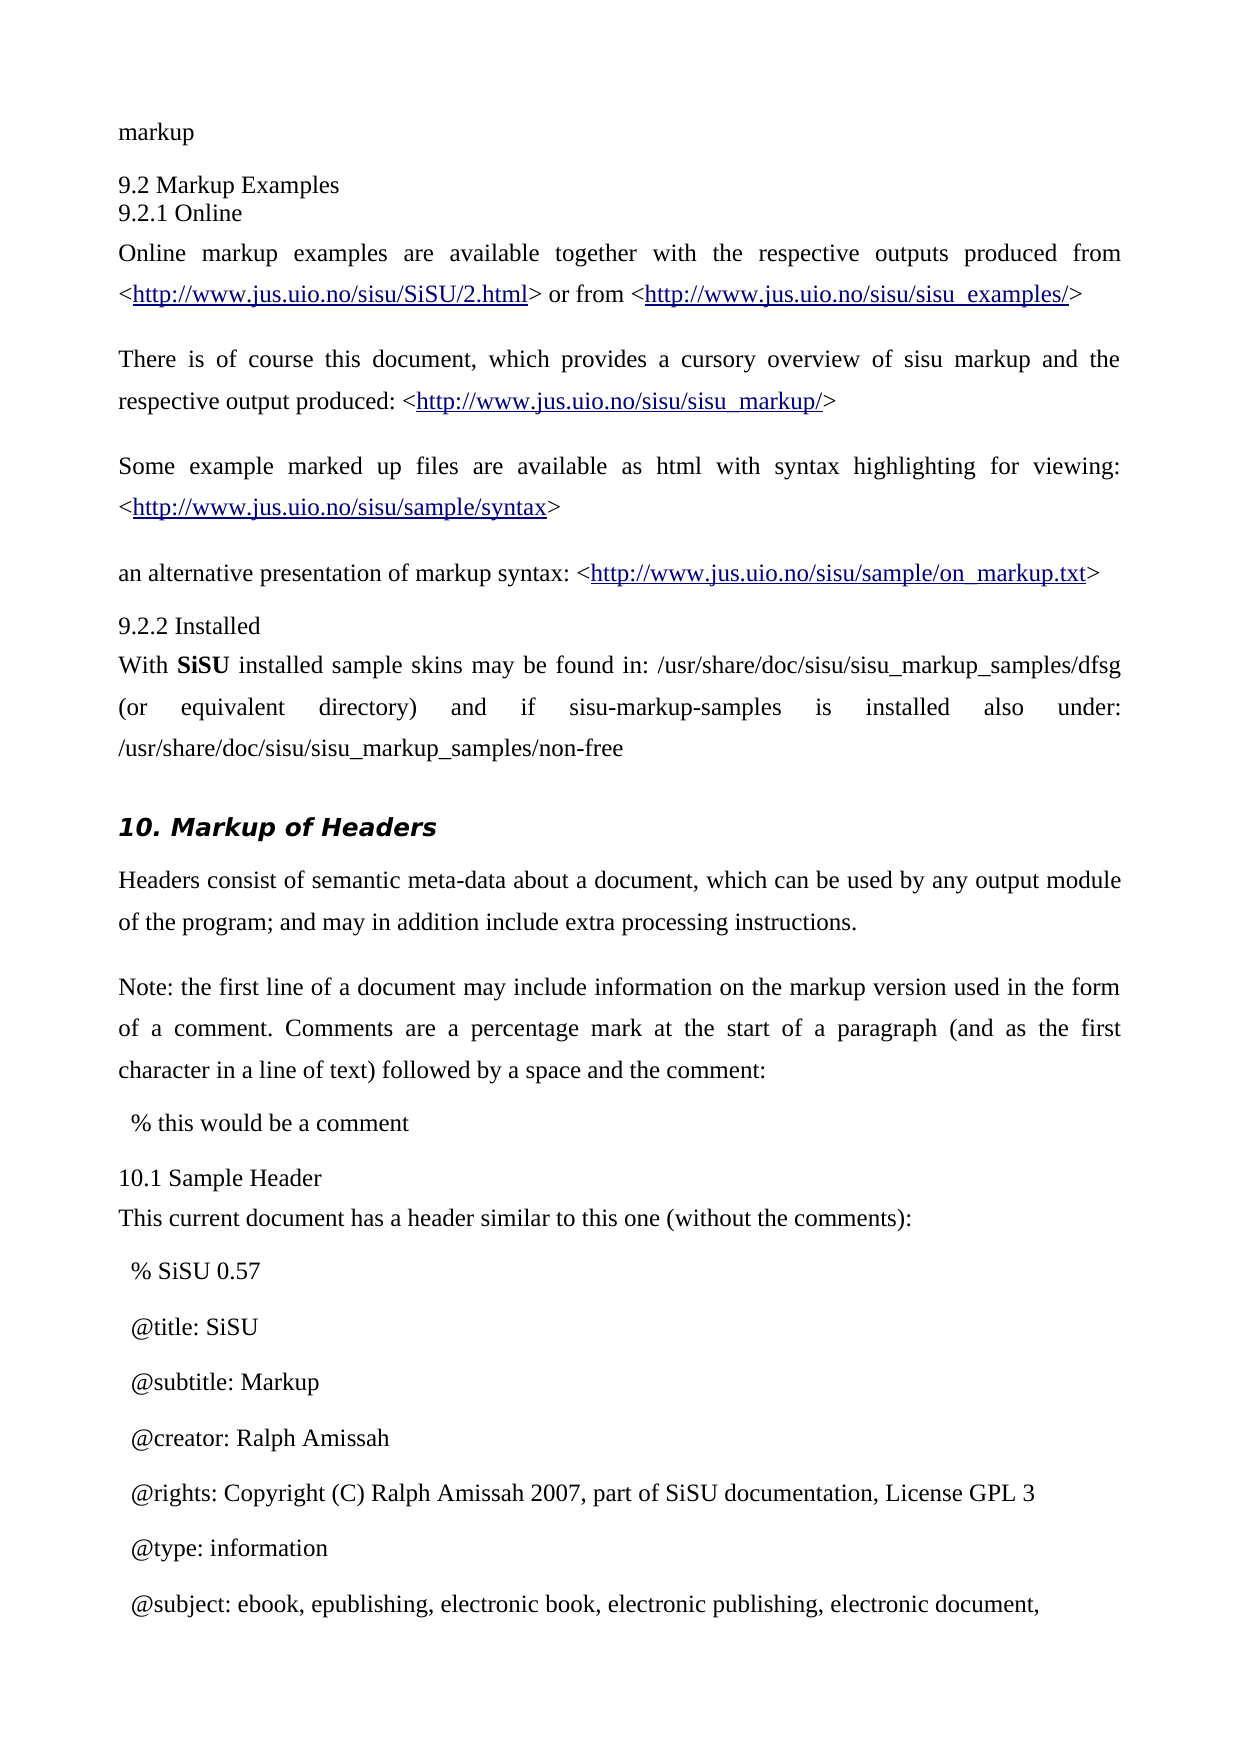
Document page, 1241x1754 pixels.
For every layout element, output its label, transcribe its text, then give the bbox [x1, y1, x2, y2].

text Note: the first line of a document may include information on the markup version used in the form of a comment. Comments are a percentage mark at the start of a paragraph (and as the first character in a line of text) followed by a space and the comment: [118, 973, 1122, 1083]
text There is of course this document, which provides a cursory overview of sisu markup and the respective output produced: <http://www.jus.uio.no/sisu/sisu_markup/> [118, 345, 1122, 414]
text @rights: Copyright (C) Ralph Amissah 2007, part of SiSU documentation, License GPL 3 [118, 1479, 1122, 1507]
subtitle 9.2 Markup Examples [118, 171, 1122, 199]
text % SiSU 0.57 [118, 1257, 1122, 1285]
subtitle 10.1 Sample Header [118, 1164, 1122, 1192]
text This current document has a header similar to this one (without the comments): [118, 1204, 1122, 1232]
text @subject: ebook, epublishing, electronic book, electronic publishing, electronic document, [118, 1590, 1122, 1618]
subtitle 9.2.2 Installed [118, 612, 1122, 640]
text @creator: Ralph Amissah [118, 1424, 1122, 1451]
text Some example marked up files are available as html with syntax highlighting for viewing: <http://www.jus.uio.no/sisu/sample/syntax> [118, 452, 1122, 521]
text @subtitle: Markup [118, 1368, 1122, 1396]
text markup [118, 118, 1122, 146]
text @type: information [118, 1534, 1122, 1562]
subtitle 9.2.1 Online [118, 199, 1122, 227]
text With SiSU installed sample skins may be found in: /usr/share/doc/sisu/sisu_markup_samples/dfsg (or equivalent directory) and if sisu-markup-samples is installed also under: /usr/share/doc/sisu/sisu_markup_samples/non-free [118, 651, 1122, 762]
text @title: SiSU [118, 1313, 1122, 1341]
text Online markup examples are available together with the respective outputs produced from <http://www.jus.uio.no/sisu/SiSU/2.html> or from <http://www.jus.uio.no/sisu/sisu_examples/> [118, 239, 1122, 308]
text % this would be a comment [118, 1109, 1122, 1137]
text Headers consist of semantic meta-data about a document, which can be used by any output module of the program; and may in addition include extra processing instructions. [118, 866, 1122, 935]
subtitle 10. Markup of Headers [118, 813, 1122, 842]
text an alternative presentation of markup syntax: <http://www.jus.uio.no/sisu/sample/on_markup.txt> [118, 559, 1122, 586]
